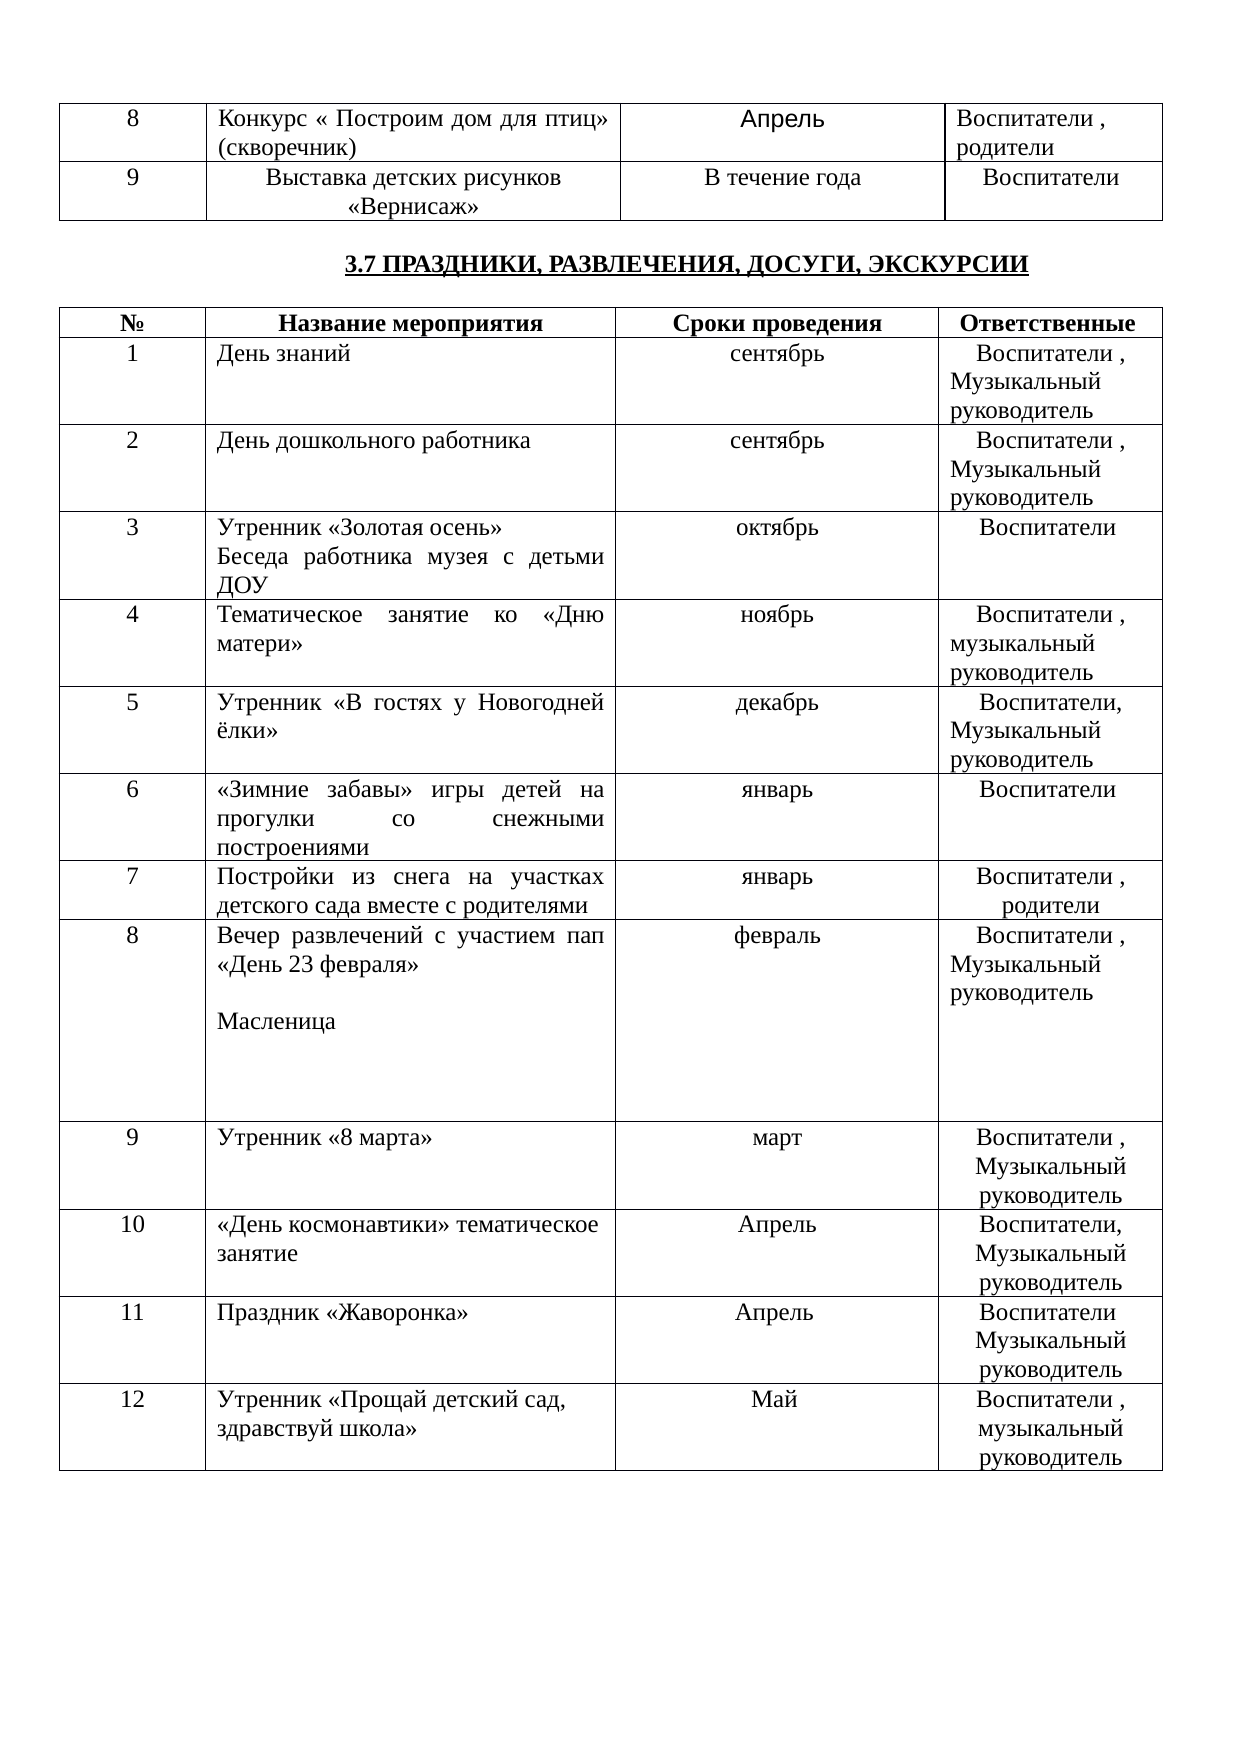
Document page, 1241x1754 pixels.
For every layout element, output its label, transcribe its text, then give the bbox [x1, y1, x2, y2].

table_cell 5 [60, 687, 205, 773]
table_cell январь [616, 774, 938, 860]
table_cell Вечер развлечений с участием пап «День 23 февраля» Масленица [206, 920, 615, 1121]
table_cell Воспитатели , Музыкальный руководитель [939, 920, 1162, 1121]
table_cell сентябрь [616, 338, 938, 424]
table_cell 11 [60, 1297, 205, 1383]
table_cell 2 [60, 425, 205, 511]
table_cell Конкурс « Построим дом для птиц» (скворечник) [207, 104, 620, 161]
table_cell День знаний [206, 338, 615, 424]
table_cell Воспитатели , Музыкальный руководитель [939, 1122, 1162, 1208]
table_cell март [616, 1122, 938, 1208]
table_cell Утренник «8 марта» [206, 1122, 615, 1208]
table_cell 12 [60, 1384, 205, 1470]
table_cell Воспитатели , музыкальный руководитель [939, 600, 1162, 686]
text 3.7 ПРАЗДНИКИ, РАЗВЛЕЧЕНИЯ, ДОСУГИ, ЭКСКУРСИИ [148, 249, 1152, 278]
table_cell декабрь [616, 687, 938, 773]
table_cell Постройки из снега на участках детского сада вместе с родителями [206, 861, 615, 919]
table_cell Утренник «В гостях у Новогодней ёлки» [206, 687, 615, 773]
table_cell 6 [60, 774, 205, 860]
table_cell 10 [60, 1210, 205, 1296]
table_cell февраль [616, 920, 938, 1121]
table_cell 9 [60, 162, 206, 219]
table_header Название мероприятия [206, 308, 615, 337]
table_cell Воспитатели , Музыкальный руководитель [939, 338, 1162, 424]
table_cell Апрель [621, 104, 944, 161]
table_cell 1 [60, 338, 205, 424]
table_cell Апрель [616, 1297, 938, 1383]
table_cell 8 [60, 920, 205, 1121]
table_cell Воспитатели , музыкальный руководитель [939, 1384, 1162, 1470]
table_cell 7 [60, 861, 205, 919]
table_cell Утренник «Золотая осень» Беседа работника музея с детьми ДОУ [206, 512, 615, 598]
table_cell Воспитатели [946, 162, 1162, 219]
table_header Сроки проведения [616, 308, 938, 337]
table_cell Апрель [616, 1210, 938, 1296]
table_cell Утренник «Прощай детский сад, здравствуй школа» [206, 1384, 615, 1470]
table_cell Воспитатели, Музыкальный руководитель [939, 1210, 1162, 1296]
table_cell 3 [60, 512, 205, 598]
table_cell Тематическое занятие ко «Дню матери» [206, 600, 615, 686]
table_cell ноябрь [616, 600, 938, 686]
table_cell 9 [60, 1122, 205, 1208]
table_cell 8 [60, 104, 206, 161]
table_cell «День космонавтики» тематическое занятие [206, 1210, 615, 1296]
table_cell 4 [60, 600, 205, 686]
table_cell Воспитатели , родители [946, 104, 1162, 161]
table_cell Воспитатели , Музыкальный руководитель [939, 425, 1162, 511]
table_cell сентябрь [616, 425, 938, 511]
table_cell январь [616, 861, 938, 919]
table_header № [60, 308, 205, 337]
table_cell Май [616, 1384, 938, 1470]
table_cell Воспитатели , родители [939, 861, 1162, 919]
table_cell Воспитатели [939, 774, 1162, 860]
table_cell День дошкольного работника [206, 425, 615, 511]
table_cell Воспитатели, Музыкальный руководитель [939, 687, 1162, 773]
table_header Ответственные [939, 308, 1162, 337]
table_cell Праздник «Жаворонка» [206, 1297, 615, 1383]
table_cell В течение года [621, 162, 944, 219]
table_cell октябрь [616, 512, 938, 598]
table_cell Выставка детских рисунков «Вернисаж» [207, 162, 620, 219]
table_cell «Зимние забавы» игры детей на прогулки со снежными построениями [206, 774, 615, 860]
table_cell Воспитатели [939, 512, 1162, 598]
table_cell Воспитатели Музыкальный руководитель [939, 1297, 1162, 1383]
